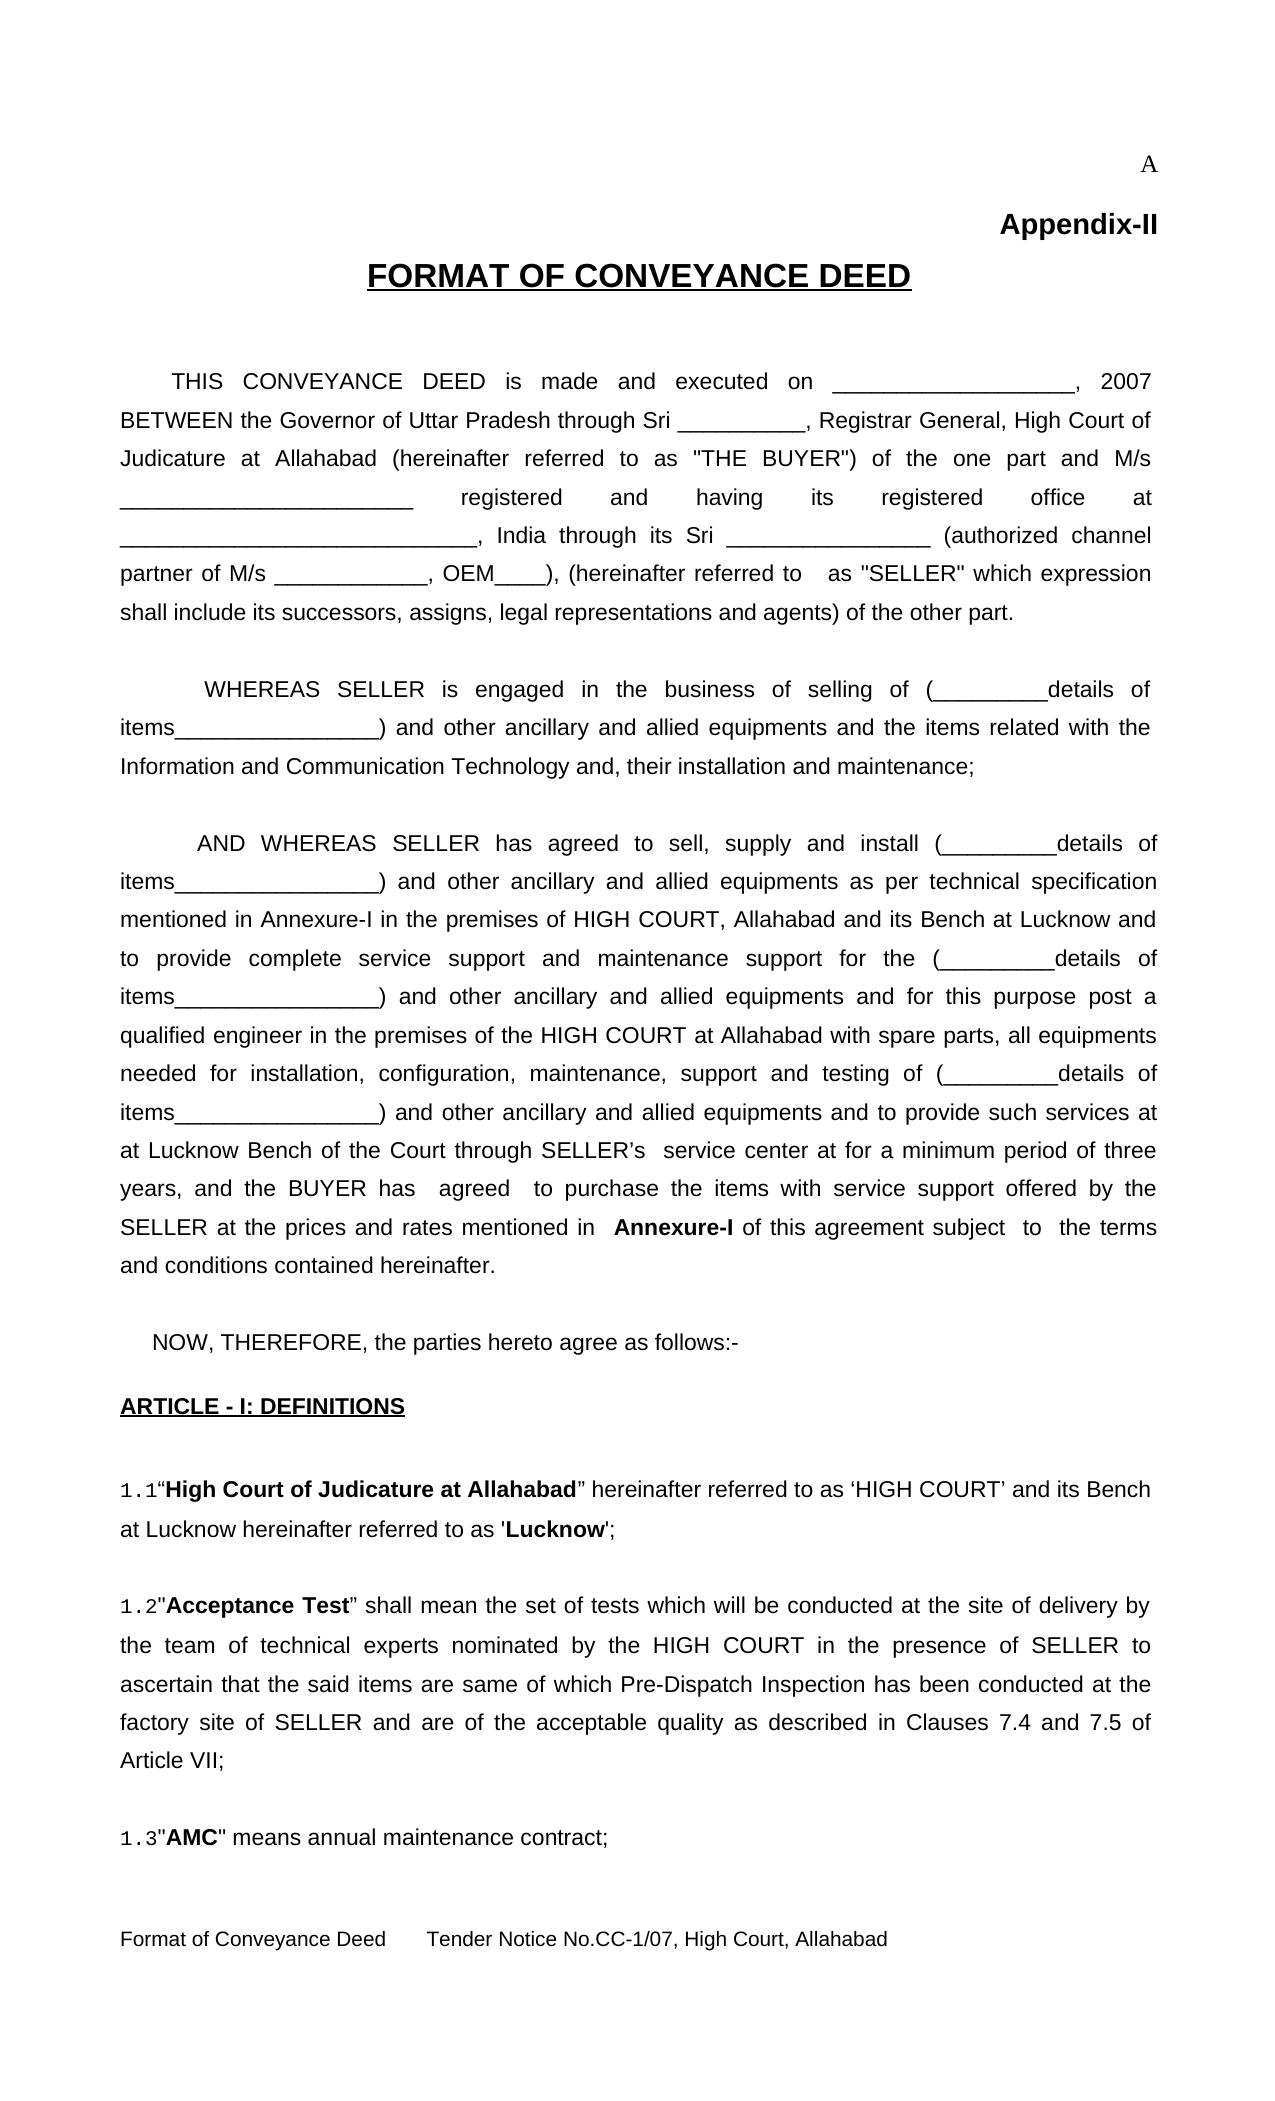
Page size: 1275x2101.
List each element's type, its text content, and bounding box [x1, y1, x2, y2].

text Appendix-II [120, 208, 1158, 241]
list “High Court of Judicature at Allahabad” hereinafter referred to as ‘HIGH COURT’ and its Bench at Lucknow hereinafter referred to as 'Lucknow'; [120, 1476, 1152, 1542]
text NOW, THEREFORE, the parties hereto agree as follows:- [120, 1330, 1152, 1356]
list "Acceptance Test” shall mean the set of tests which will be conducted at the site of delivery by the team of technical experts nominated by the HIGH COURT in the presence of SELLER to ascertain that the said items are same of which Pre-Dispatch Inspection has been conducted at the factory site of SELLER and are of the acceptable quality as described in Clauses 7.4 and 7.5 of Article VII; [120, 1593, 1152, 1774]
text FORMAT OF CONVEYANCE DEED [120, 257, 1158, 294]
list "AMC" means annual maintenance contract; [120, 1825, 1152, 1852]
text AND WHEREAS SELLER has agreed to sell, supply and install (_________details of items________________) and other ancillary and allied equipments as per technical specification mentioned in Annexure-I in the premises of HIGH COURT, Allahabad and its Bench at Lucknow and to provide complete service support and maintenance support for the (_________details of items________________) and other ancillary and allied equipments and for this purpose post a qualified engineer in the premises of the HIGH COURT at Allahabad with spare parts, all equipments needed for installation, configuration, maintenance, support and testing of (_________details of items________________) and other ancillary and allied equipments and to provide such services at at Lucknow Bench of the Court through SELLER’s service center at for a minimum period of three years, and the BUYER has agreed to purchase the items with service support offered by the SELLER at the prices and rates mentioned in Annexure-I of this agreement subject to the terms and conditions contained hereinafter. [120, 830, 1158, 1279]
text THIS CONVEYANCE DEED is made and executed on ___________________, 2007 BETWEEN the Governor of Uttar Pradesh through Sri __________, Registrar General, High Court of Judicature at Allahabad (hereinafter referred to as "THE BUYER") of the one part and M/s _______________________ registered and having its registered office at ____________________________, India through its Sri ________________ (authorized channel partner of M/s ____________, OEM____), (hereinafter referred to as "SELLER" which expression shall include its successors, assigns, legal representations and agents) of the other part. [120, 369, 1152, 625]
subtitle ARTICLE - I: DEFINITIONS [120, 1393, 1158, 1419]
text WHEREAS SELLER is engaged in the business of selling of (_________details of items________________) and other ancillary and allied equipments and the items related with the Information and Communication Technology and, their installation and maintenance; [120, 676, 1152, 779]
